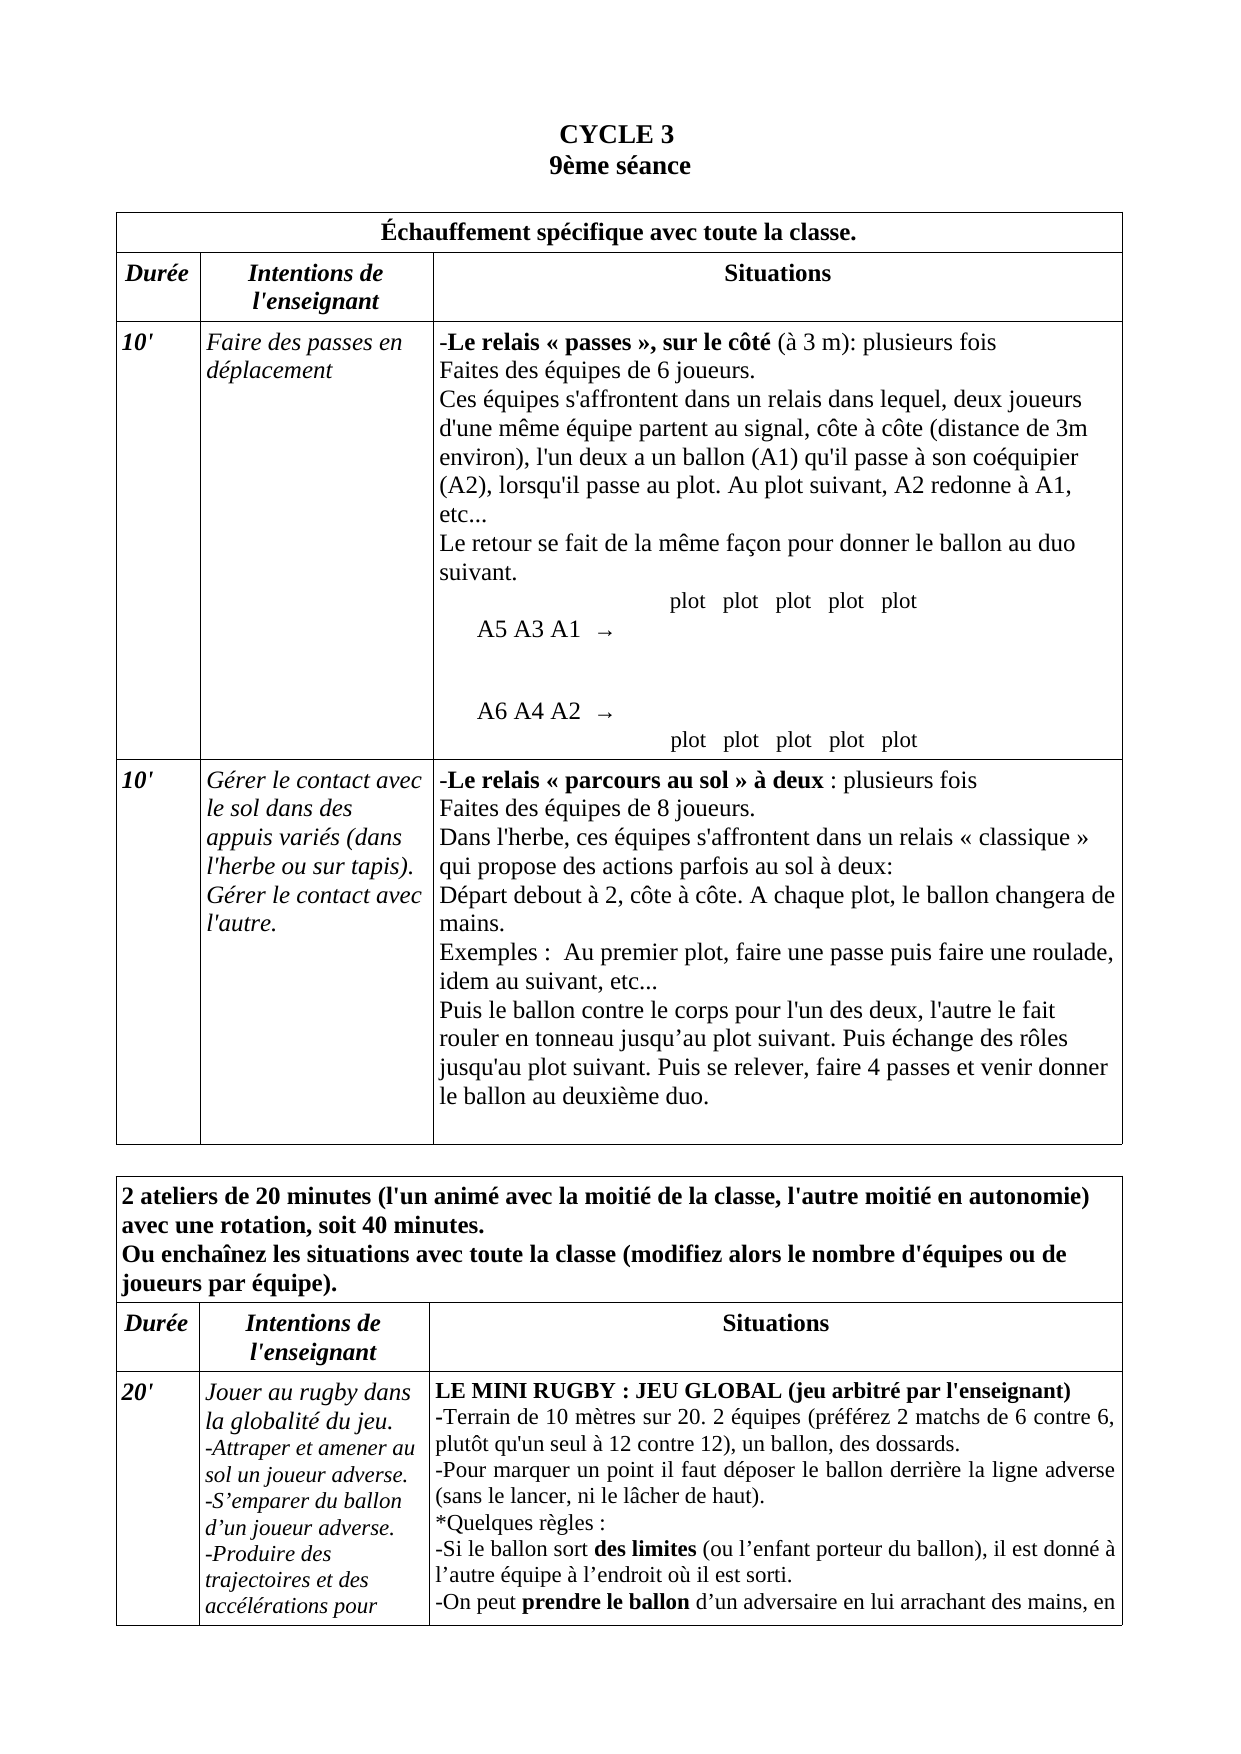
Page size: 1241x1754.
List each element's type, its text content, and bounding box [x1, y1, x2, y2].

table_cell Situations [434, 253, 1122, 321]
table_cell Situations [430, 1303, 1122, 1371]
table_cell LE MINI RUGBY : JEU GLOBAL (jeu arbitré par l'enseignant) -Terrain de 10 mètres sur 20. 2 équipes (préférez 2 matchs de 6 contre 6, plutôt qu'un seul à 12 contre 12), un ballon, des dossards. -Pour marquer un point il faut déposer le ballon derrière la ligne adverse (sans le lancer, ni le lâcher de haut). *Quelques règles : -Si le ballon sort des limites (ou l’enfant porteur du ballon), il est donné à l’autre équipe à l’endroit où il est sorti. -On peut prendre le ballon d’un adversaire en lui arrachant des mains, en [430, 1372, 1122, 1625]
table_header 2 ateliers de 20 minutes (l'un animé avec la moitié de la classe, l'autre moitié en autonomie) avec une rotation, soit 40 minutes. Ou enchaînez les situations avec toute la classe (modifiez alors le nombre d'équipes ou de joueurs par équipe). [117, 1177, 1122, 1302]
text 9ème séance [118, 149, 1122, 180]
table_cell 20' [117, 1372, 199, 1625]
table_cell 10' [117, 760, 200, 1144]
table_cell Gérer le contact avec le sol dans des appuis variés (dans l'herbe ou sur tapis). Gérer le contact avec l'autre. [201, 760, 433, 1144]
table_cell -Le relais « parcours au sol » à deux : plusieurs fois Faites des équipes de 8 joueurs. Dans l'herbe, ces équipes s'affrontent dans un relais « classique » qui propose des actions parfois au sol à deux: Départ debout à 2, côte à côte. A chaque plot, le ballon changera de mains. Exemples : Au premier plot, faire une passe puis faire une roulade, idem au suivant, etc... Puis le ballon contre le corps pour l'un des deux, l'autre le fait rouler en tonneau jusqu’au plot suivant. Puis échange des rôles jusqu'au plot suivant. Puis se relever, faire 4 passes et venir donner le ballon au deuxième duo. [434, 760, 1122, 1144]
table_cell Intentions de l'enseignant [201, 253, 433, 321]
table_cell Faire des passes en déplacement [201, 322, 433, 759]
table_cell -Le relais « passes », sur le côté (à 3 m): plusieurs fois Faites des équipes de 6 joueurs. Ces équipes s'affrontent dans un relais dans lequel, deux joueurs d'une même équipe partent au signal, côte à côte (distance de 3m environ), l'un deux a un ballon (A1) qu'il passe à son coéquipier (A2), lorsqu'il passe au plot. Au plot suivant, A2 redonne à A1, etc... Le retour se fait de la même façon pour donner le ballon au duo suivant. plot plot plot plot plot A5 A3 A1 → A6 A4 A2 → plot plot plot plot plot [434, 322, 1122, 759]
table_cell Intentions de l'enseignant [200, 1303, 429, 1371]
table_cell Durée [117, 1303, 199, 1371]
table_cell 10' [117, 322, 200, 759]
table_header Échauffement spécifique avec toute la classe. [117, 213, 1122, 252]
table_cell Durée [117, 253, 200, 321]
text CYCLE 3 [118, 118, 1122, 149]
table_cell Jouer au rugby dans la globalité du jeu. -Attraper et amener au sol un joueur adverse. -S’emparer du ballon d’un joueur adverse. -Produire des trajectoires et des accélérations pour [200, 1372, 429, 1625]
